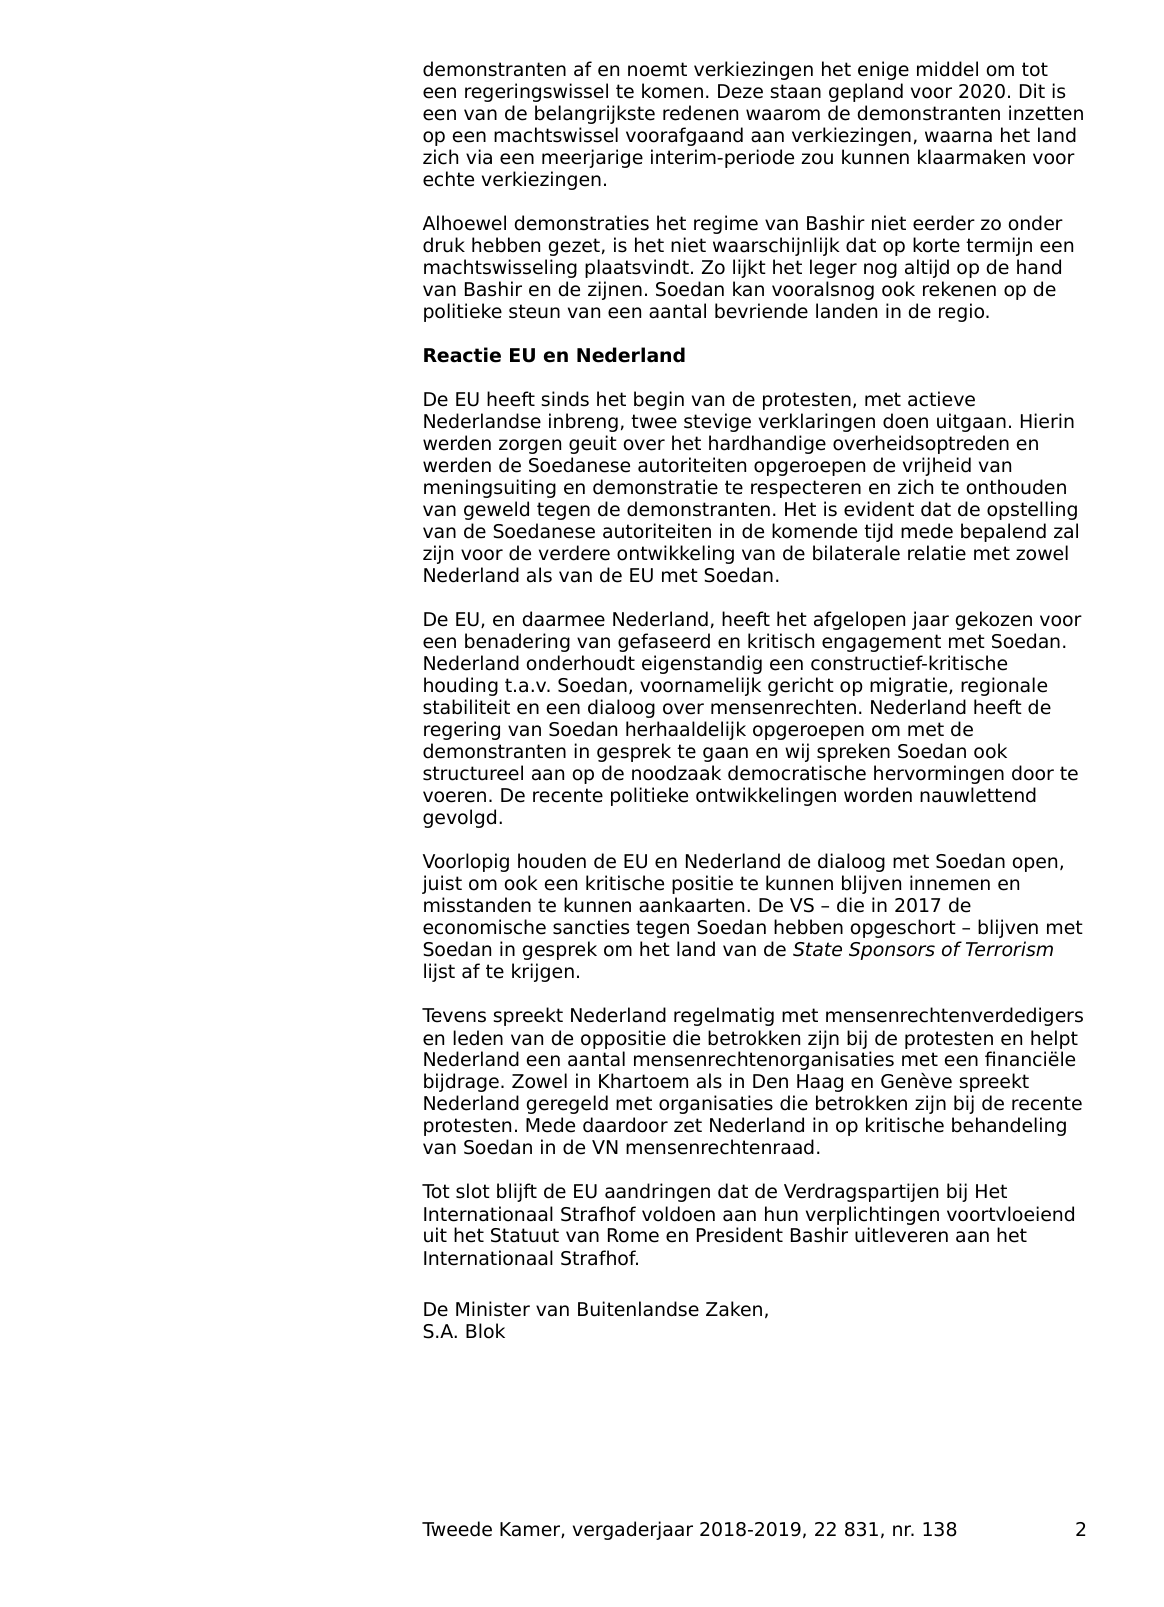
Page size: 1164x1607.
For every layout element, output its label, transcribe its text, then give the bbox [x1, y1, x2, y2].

text Alhoewel demonstraties het regime van Bashir niet eerder zo onder druk hebben gezet, is het niet waarschijnlijk dat op korte termijn een machtswisseling plaatsvindt. Zo lijkt het leger nog altijd op de hand van Bashir en de zijnen. Soedan kan vooralsnog ook rekenen op de politieke steun van een aantal bevriende landen in de regio. [422, 213, 1087, 323]
text demonstranten af en noemt verkiezingen het enige middel om tot een regeringswissel te komen. Deze staan gepland voor 2020. Dit is een van de belangrijkste redenen waarom de demonstranten inzetten op een machtswissel voorafgaand aan verkiezingen, waarna het land zich via een meerjarige interim-periode zou kunnen klaarmaken voor echte verkiezingen. [422, 59, 1087, 191]
text De EU heeft sinds het begin van de protesten, met actieve Nederlandse inbreng, twee stevige verklaringen doen uitgaan. Hierin werden zorgen geuit over het hardhandige overheidsoptreden en werden de Soedanese autoriteiten opgeroepen de vrijheid van meningsuiting en demonstratie te respecteren en zich te onthouden van geweld tegen de demonstranten. Het is evident dat de opstelling van de Soedanese autoriteiten in de komende tijd mede bepalend zal zijn voor de verdere ontwikkeling van de bilaterale relatie met zowel Nederland als van de EU met Soedan. [422, 389, 1087, 587]
text De EU, en daarmee Nederland, heeft het afgelopen jaar gekozen voor een benadering van gefaseerd en kritisch engagement met Soedan. Nederland onderhoudt eigenstandig een constructief-kritische houding t.a.v. Soedan, voornamelijk gericht op migratie, regionale stabiliteit en een dialoog over mensenrechten. Nederland heeft de regering van Soedan herhaaldelijk opgeroepen om met de demonstranten in gesprek te gaan en wij spreken Soedan ook structureel aan op de noodzaak democratische hervormingen door te voeren. De recente politieke ontwikkelingen worden nauwlettend gevolgd. [422, 609, 1087, 829]
subtitle Reactie EU en Nederland [422, 345, 1087, 367]
text Tot slot blijft de EU aandringen dat de Verdragspartijen bij Het Internationaal Strafhof voldoen aan hun verplichtingen voortvloeiend uit het Statuut van Rome en President Bashir uitleveren aan het Internationaal Strafhof. [422, 1181, 1087, 1269]
text Tevens spreekt Nederland regelmatig met mensenrechtenverdedigers en leden van de oppositie die betrokken zijn bij de protesten en helpt Nederland een aantal mensenrechtenorganisaties met een financiële bijdrage. Zowel in Khartoem als in Den Haag en Genève spreekt Nederland geregeld met organisaties die betrokken zijn bij de recente protesten. Mede daardoor zet Nederland in op kritische behandeling van Soedan in de VN mensenrechtenraad. [422, 1005, 1087, 1159]
text De Minister van Buitenlandse Zaken, S.A. Blok [422, 1299, 1087, 1343]
text Voorlopig houden de EU en Nederland de dialoog met Soedan open, juist om ook een kritische positie te kunnen blijven innemen en misstanden te kunnen aankaarten. De VS – die in 2017 de economische sancties tegen Soedan hebben opgeschort – blijven met Soedan in gesprek om het land van de State Sponsors of Terrorism lijst af te krijgen. [422, 851, 1087, 983]
